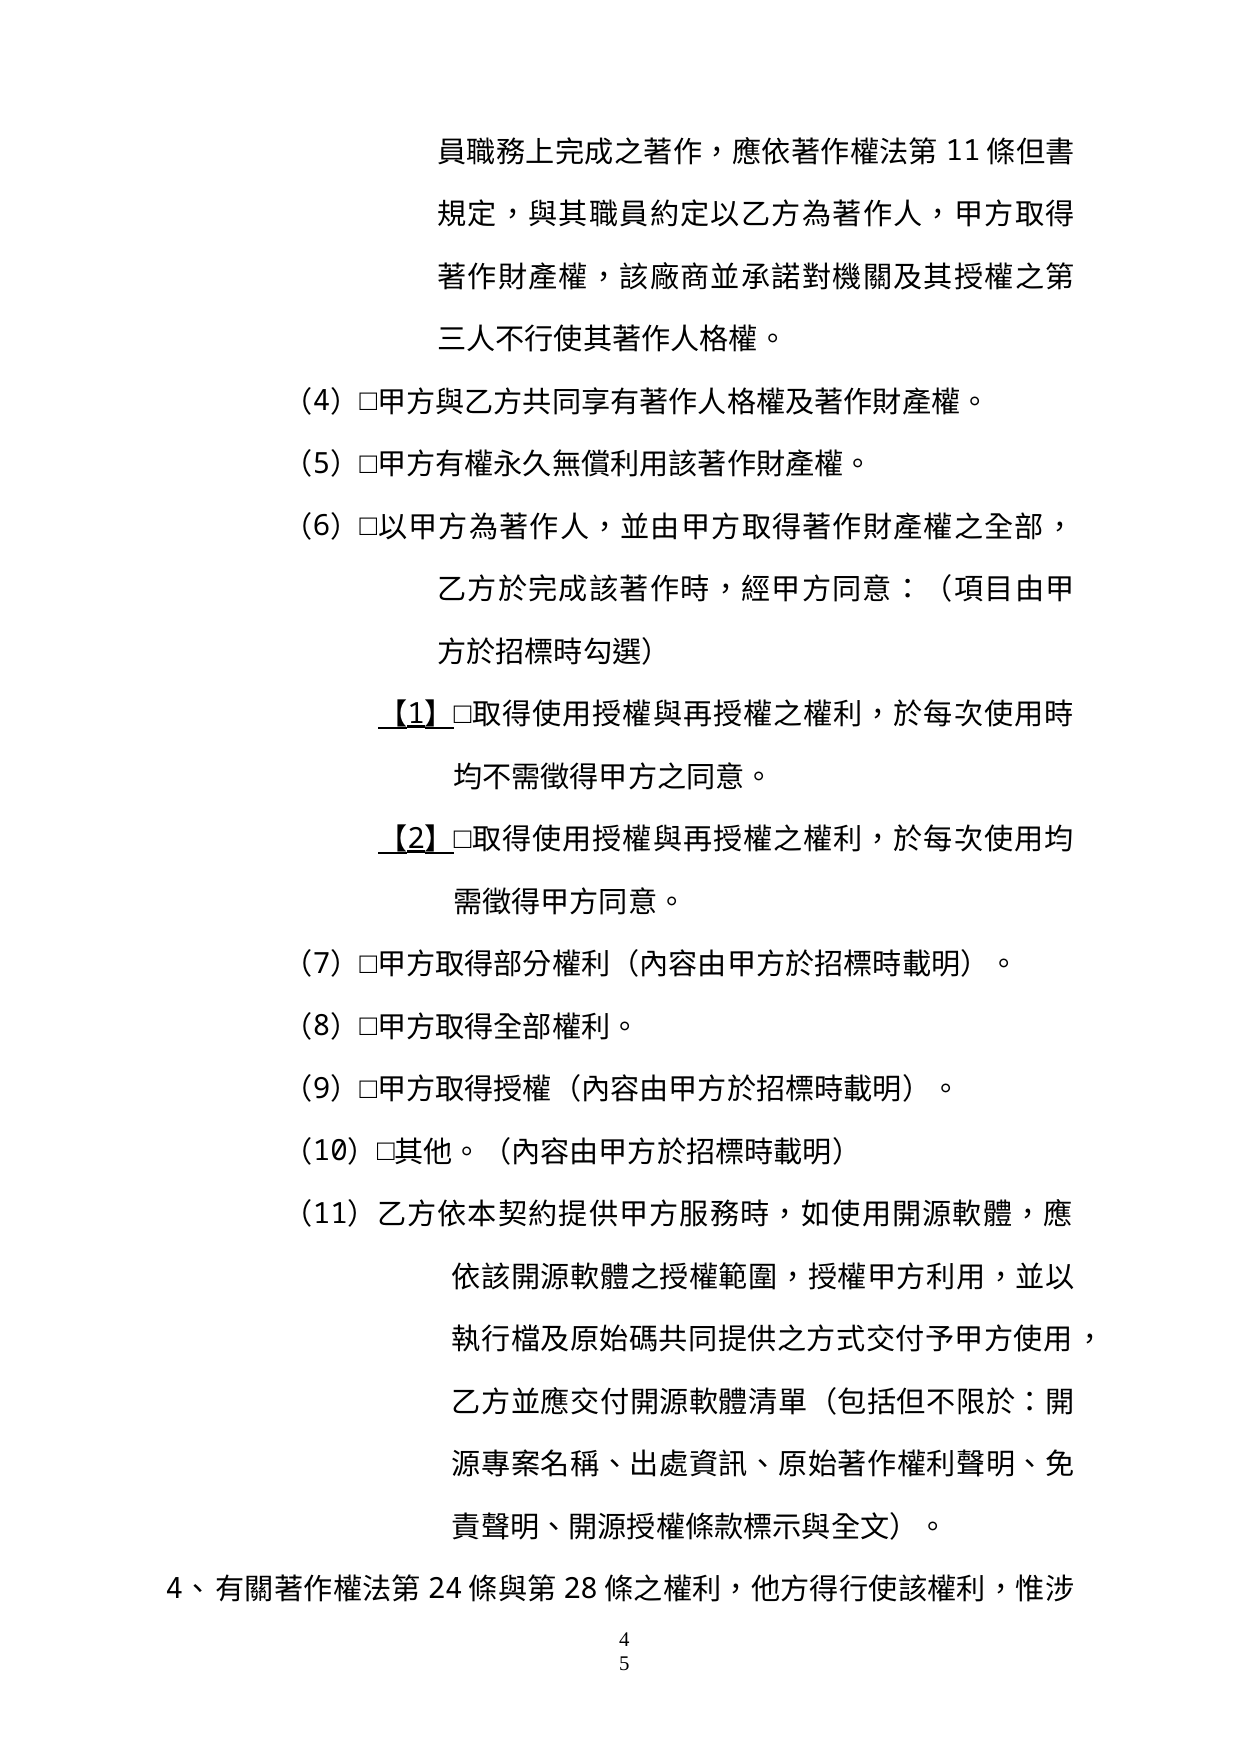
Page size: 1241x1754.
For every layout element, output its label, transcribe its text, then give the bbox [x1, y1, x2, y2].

list 有關著作權法第24條與第28條之權利，他方得行使該權利，惟涉 [165, 1545, 1075, 1608]
list □甲方取得授權（內容由甲方於招標時載明）。 [283, 1045, 1075, 1108]
list 乙方依本契約提供甲方服務時，如使用開源軟體，應依該開源軟體之授權範圍，授權甲方利用，並以執行檔及原始碼共同提供之方式交付予甲方使用，乙方並應交付開源軟體清單（包括但不限於：開源專案名稱、出處資訊、原始著作權利聲明、免責聲明、開源授權條款標示與全文）。 [283, 1170, 1075, 1545]
list ■依本契約完成之著作，以乙方（即受託人）為著作人，其著作財產權於著作完成同時讓與甲方，乙方並承諾不行使其著作人格權。乙方應保證對於其職員職務上完成之著作，應依著作權法第11條但書規定，與其職員約定以乙方為著作人，甲方取得著作財產權，該廠商並承諾對機關及其授權之第三人不行使其著作人格權。 [283, 108, 1075, 358]
list □以甲方為著作人，並由甲方取得著作財產權之全部，乙方於完成該著作時，經甲方同意：（項目由甲方於招標時勾選） [283, 483, 1075, 670]
list □其他。（內容由甲方於招標時載明） [283, 1108, 1075, 1170]
list □甲方有權永久無償利用該著作財產權。 [283, 420, 1075, 483]
list □取得使用授權與再授權之權利，於每次使用均需徵得甲方同意。 [378, 795, 1075, 920]
list □甲方取得全部權利。 [283, 983, 1075, 1045]
list □取得使用授權與再授權之權利，於每次使用時均不需徵得甲方之同意。 [378, 670, 1075, 795]
list □甲方與乙方共同享有著作人格權及著作財產權。 [283, 358, 1075, 420]
list □甲方取得部分權利（內容由甲方於招標時載明）。 [283, 920, 1075, 983]
